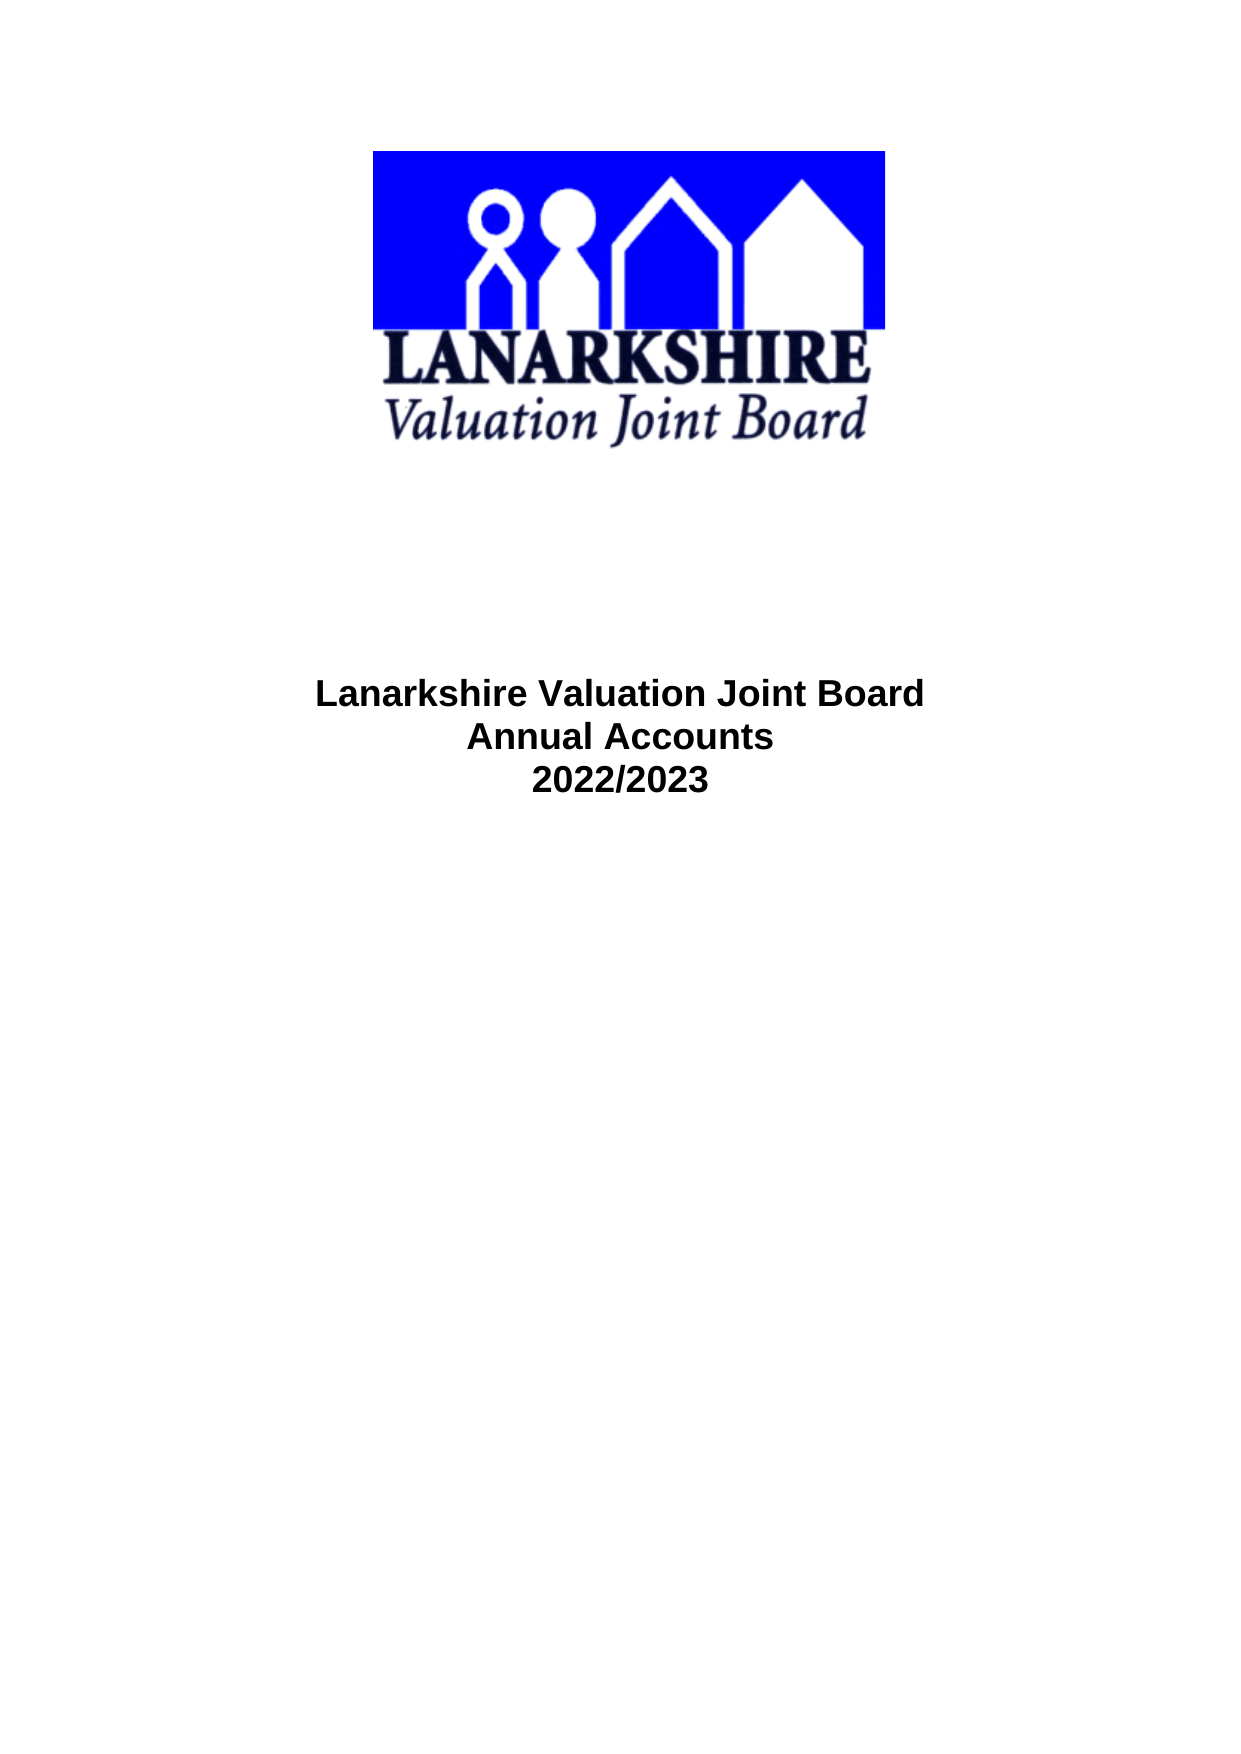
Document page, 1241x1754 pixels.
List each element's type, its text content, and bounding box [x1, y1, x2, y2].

subtitle Lanarkshire Valuation Joint Board Annual Accounts 2022/2023 [112, 671, 1128, 801]
